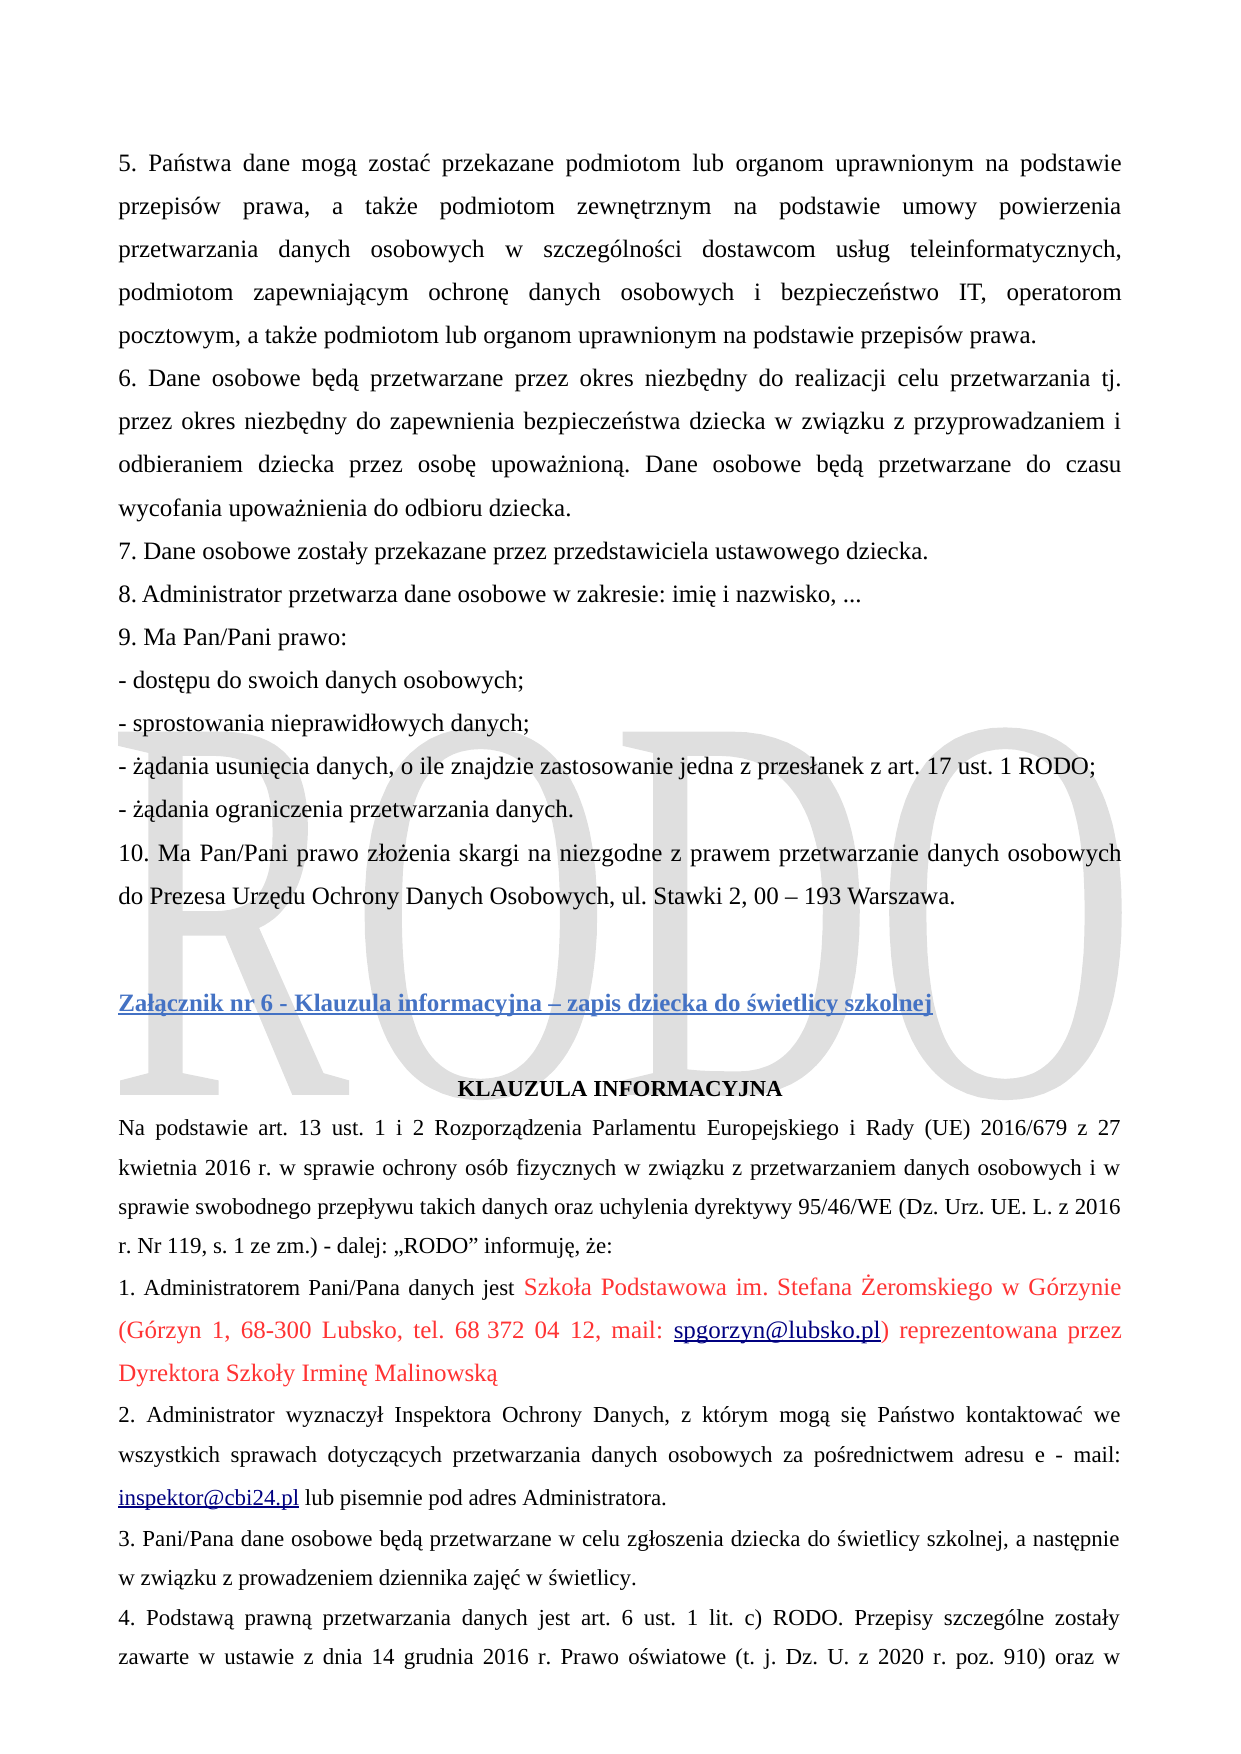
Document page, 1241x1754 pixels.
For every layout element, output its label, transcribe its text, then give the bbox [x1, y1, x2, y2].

text 8. Administrator przetwarza dane osobowe w zakresie: imię i nazwisko, ... [118, 579, 1122, 608]
text - żądania ograniczenia przetwarzania danych. [579, 794, 653, 823]
text 10. Ma Pan/Pani prawo złożenia skargi na niezgodne z prawem przetwarzanie danych osobowych do Prezesa Urzędu Ochrony Danych Osobowych, ul. Stawki 2, 00 – 193 Warszawa. [591, 838, 653, 909]
text Załącznik nr 6 - Klauzula informacyjna – zapis dziecka do świetlicy szkolnej [688, 988, 816, 1013]
text 10. Ma Pan/Pani prawo złożenia skargi na niezgodne z prawem przetwarzanie danych osobowych do Prezesa Urzędu Ochrony Danych Osobowych, ul. Stawki 2, 00 – 193 Warszawa. [688, 838, 822, 909]
text Załącznik nr 6 - Klauzula informacyjna – zapis dziecka do świetlicy szkolnej [407, 988, 555, 1013]
text KLAUZULA INFORMACYJNA [118, 1075, 477, 1101]
text Załącznik nr 6 - Klauzula informacyjna – zapis dziecka do świetlicy szkolnej [183, 988, 257, 1013]
text KLAUZULA INFORMACYJNA [1009, 1075, 1122, 1101]
text - żądania usunięcia danych, o ile znajdzie zastosowanie jedna z przesłanek z art. 17 ust. 1 RODO; [426, 751, 536, 780]
text - dostępu do swoich danych osobowych; [118, 665, 1122, 694]
text - żądania ograniczenia przetwarzania danych. [935, 794, 1076, 823]
text 7. Dane osobowe zostały przekazane przez przedstawiciela ustawowego dziecka. [118, 536, 1122, 564]
text Na podstawie art. 13 ust. 1 i 2 Rozporządzenia Parlamentu Europejskiego i Rady (UE) 2016/679 z 27 kwietnia 2016 r. w sprawie ochrony osób fizycznych w związku z przetwarzaniem danych osobowych i w sprawie swobodnego przepływu takich danych oraz uchylenia dyrektywy 95/46/WE (Dz. Urz. UE. L. z 2016 r. Nr 119, s. 1 ze zm.) - dalej: „RODO” informuję, że: [118, 1114, 1122, 1259]
text 10. Ma Pan/Pani prawo złożenia skargi na niezgodne z prawem przetwarzanie danych osobowych do Prezesa Urzędu Ochrony Danych Osobowych, ul. Stawki 2, 00 – 193 Warszawa. [927, 838, 1084, 909]
text 5. Państwa dane mogą zostać przekazane podmiotom lub organom uprawnionym na podstawie przepisów prawa, a także podmiotom zewnętrznym na podstawie umowy powierzenia przetwarzania danych osobowych w szczególności dostawcom usług teleinformatycznych, podmiotom zapewniającym ochronę danych osobowych i bezpieczeństwo IT, operatorom pocztowym, a także podmiotom lub organom uprawnionym na podstawie przepisów prawa. [118, 148, 1122, 349]
text 4. Podstawą prawną przetwarzania danych jest art. 6 ust. 1 lit. c) RODO. Przepisy szczególne zostały zawarte w ustawie z dnia 14 grudnia 2016 r. Prawo oświatowe (t. j. Dz. U. z 2020 r. poz. 910) oraz w [118, 1604, 1122, 1669]
text - sprostowania nieprawidłowych danych; [118, 708, 1122, 737]
text 1. Administratorem Pani/Pana danych jest Szkoła Podstawowa im. Stefana Żeromskiego w Górzynie (Górzyn 1, 68-300 Lubsko, tel. 68 372 04 12, mail: spgorzyn@lubsko.pl) reprezentowana przez Dyrektora Szkoły Irminę Malinowską [118, 1272, 1122, 1387]
text 6. Dane osobowe będą przetwarzane przez okres niezbędny do realizacji celu przetwarzania tj. przez okres niezbędny do zapewnienia bezpieczeństwa dziecka w związku z przyprowadzaniem i odbieraniem dziecka przez osobę upoważnioną. Dane osobowe będą przetwarzane do czasu wycofania upoważnienia do odbioru dziecka. [118, 363, 1122, 521]
text Załącznik nr 6 - Klauzula informacyjna – zapis dziecka do świetlicy szkolnej [586, 988, 653, 1013]
text - żądania ograniczenia przetwarzania danych. [410, 794, 552, 823]
text 9. Ma Pan/Pani prawo: [118, 622, 1122, 651]
text - żądania usunięcia danych, o ile znajdzie zastosowanie jedna z przesłanek z art. 17 ust. 1 RODO; [285, 751, 411, 780]
text 10. Ma Pan/Pani prawo złożenia skargi na niezgodne z prawem przetwarzanie danych osobowych do Prezesa Urzędu Ochrony Danych Osobowych, ul. Stawki 2, 00 – 193 Warszawa. [183, 838, 272, 909]
text 3. Pani/Pana dane osobowe będą przetwarzane w celu zgłoszenia dziecka do świetlicy szkolnej, a następnie w związku z prowadzeniem dziennika zajęć w świetlicy. [118, 1525, 1122, 1591]
text - żądania ograniczenia przetwarzania danych. [688, 794, 809, 823]
text KLAUZULA INFORMACYJNA [485, 1075, 1001, 1101]
text - żądania ograniczenia przetwarzania danych. [840, 794, 907, 823]
text 10. Ma Pan/Pani prawo złożenia skargi na niezgodne z prawem przetwarzanie danych osobowych do Prezesa Urzędu Ochrony Danych Osobowych, ul. Stawki 2, 00 – 193 Warszawa. [285, 838, 370, 909]
text 10. Ma Pan/Pani prawo złożenia skargi na niezgodne z prawem przetwarzanie danych osobowych do Prezesa Urzędu Ochrony Danych Osobowych, ul. Stawki 2, 00 – 193 Warszawa. [402, 838, 559, 909]
text - żądania usunięcia danych, o ile znajdzie zastosowanie jedna z przesłanek z art. 17 ust. 1 RODO; [688, 756, 782, 780]
text - żądania ograniczenia przetwarzania danych. [306, 794, 382, 823]
text Załącznik nr 6 - Klauzula informacyjna – zapis dziecka do świetlicy szkolnej [932, 988, 1079, 1017]
text - żądania usunięcia danych, o ile znajdzie zastosowanie jedna z przesłanek z art. 17 ust. 1 RODO; [550, 751, 653, 780]
text - żądania usunięcia danych, o ile znajdzie zastosowanie jedna z przesłanek z art. 17 ust. 1 RODO; [951, 751, 1060, 780]
text 2. Administrator wyznaczył Inspektora Ochrony Danych, z którym mogą się Państwo kontaktować we wszystkich sprawach dotyczących przetwarzania danych osobowych za pośrednictwem adresu e - mail: inspektor@cbi24.pl lub pisemnie pod adres Administratora. [118, 1401, 1122, 1510]
text - żądania ograniczenia przetwarzania danych. [183, 794, 272, 823]
text Załącznik nr 6 - Klauzula informacyjna – zapis dziecka do świetlicy szkolnej [287, 988, 376, 1013]
text - żądania usunięcia danych, o ile znajdzie zastosowanie jedna z przesłanek z art. 17 ust. 1 RODO; [805, 751, 936, 780]
